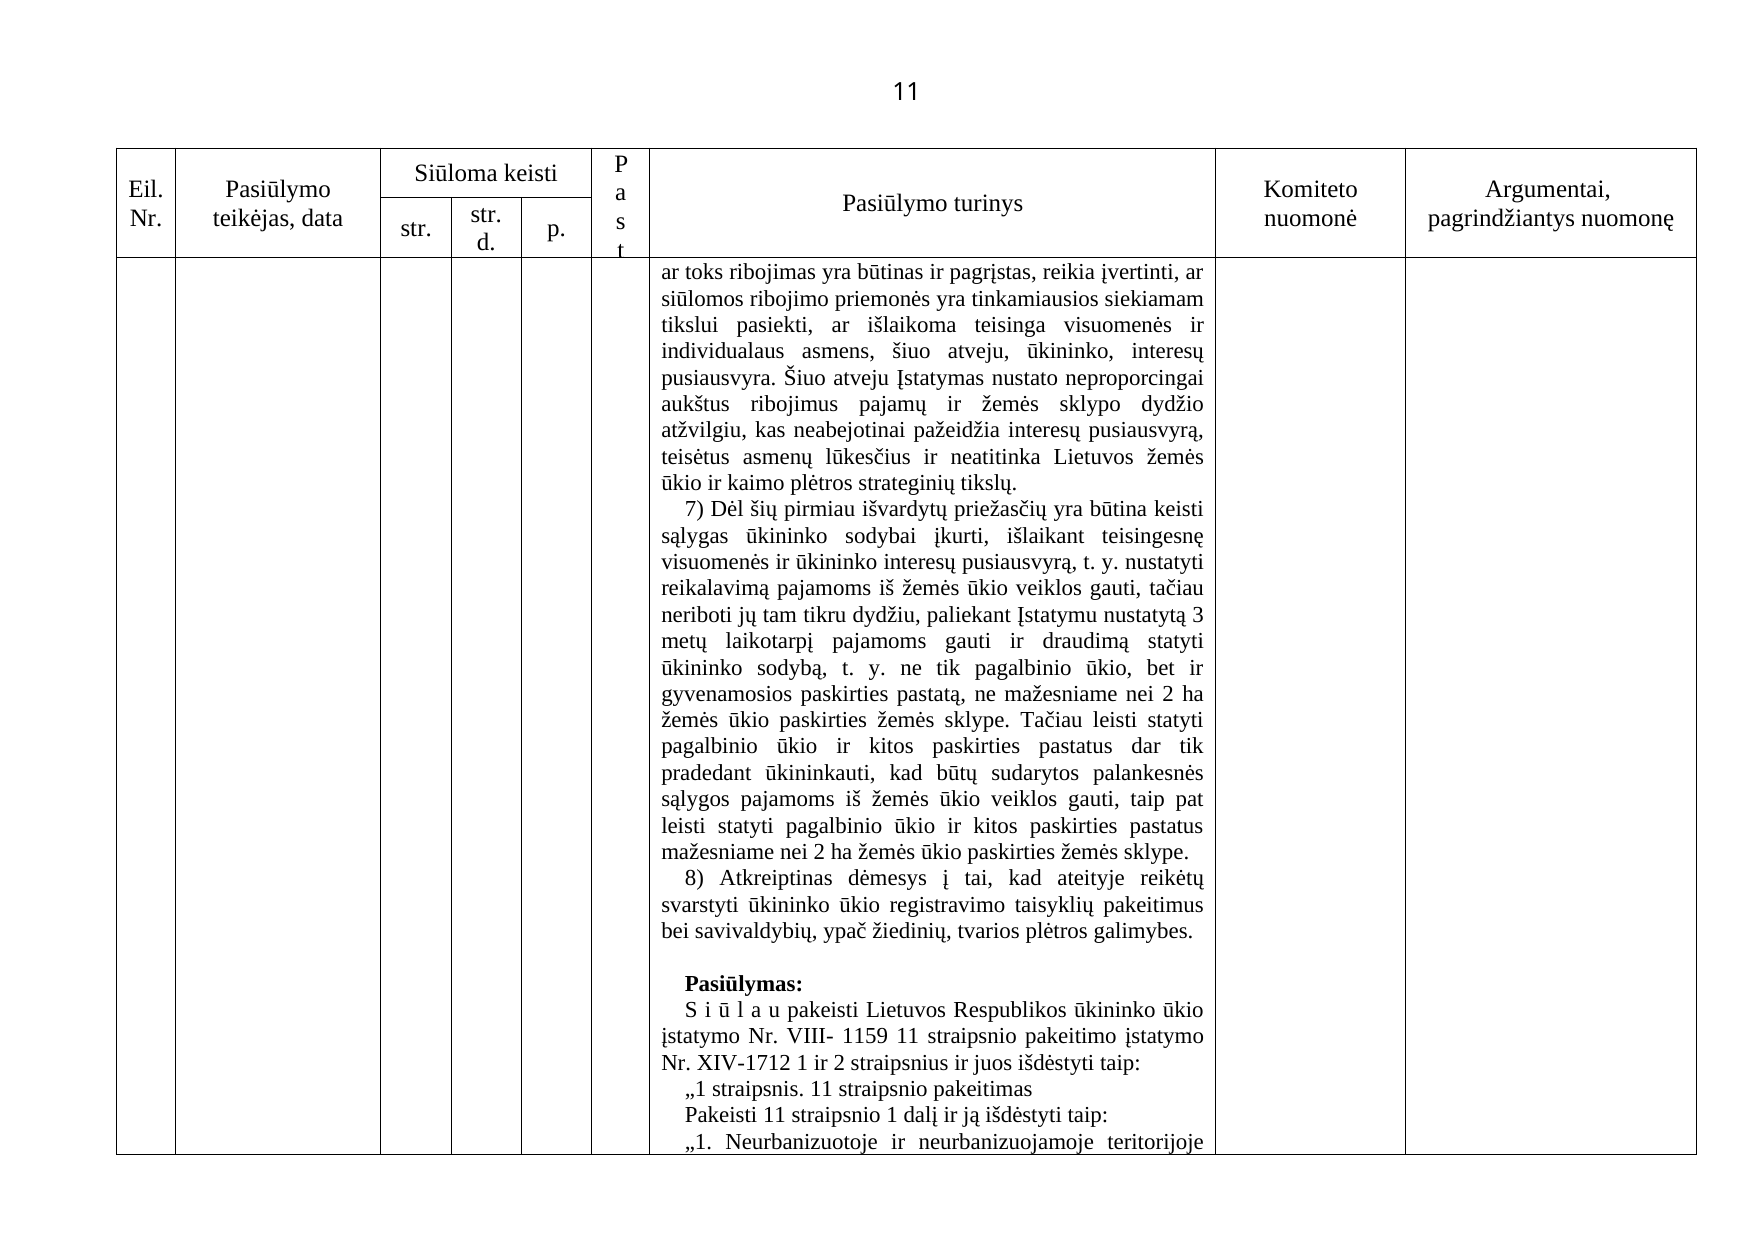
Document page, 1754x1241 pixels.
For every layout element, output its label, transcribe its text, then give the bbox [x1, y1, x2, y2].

table_header Eil. Nr. [117, 149, 175, 257]
table_cell str. d. [452, 198, 521, 257]
table_cell [592, 258, 649, 1154]
table_cell [176, 258, 380, 1154]
table_cell [1216, 258, 1405, 1154]
table_cell [522, 258, 591, 1154]
table_header Pastabos [592, 149, 649, 257]
table_cell [452, 258, 521, 1154]
table_cell str. [381, 198, 451, 257]
table_cell p. [522, 198, 591, 257]
table_cell [381, 258, 451, 1154]
table_header Komiteto nuomonė [1216, 149, 1405, 257]
table_cell [1406, 258, 1696, 1154]
table_header Pasiūlymo turinys [650, 149, 1215, 257]
table_cell ar toks ribojimas yra būtinas ir pagrįstas, reikia įvertinti, ar siūlomos ribojimo priemonės yra tinkamiausios siekiamam tikslui pasiekti, ar išlaikoma teisinga visuomenės ir individualaus asmens, šiuo atveju, ūkininko, interesų pusiausvyra. Šiuo atveju Įstatymas nustato neproporcingai aukštus ribojimus pajamų ir žemės sklypo dydžio atžvilgiu, kas neabejotinai pažeidžia interesų pusiausvyrą, teisėtus asmenų lūkesčius ir neatitinka Lietuvos žemės ūkio ir kaimo plėtros strateginių tikslų. 7) Dėl šių pirmiau išvardytų priežasčių yra būtina keisti sąlygas ūkininko sodybai įkurti, išlaikant teisingesnę visuomenės ir ūkininko interesų pusiausvyrą, t. y. nustatyti reikalavimą pajamoms iš žemės ūkio veiklos gauti, tačiau neriboti jų tam tikru dydžiu, paliekant Įstatymu nustatytą 3 metų laikotarpį pajamoms gauti ir draudimą statyti ūkininko sodybą, t. y. ne tik pagalbinio ūkio, bet ir gyvenamosios paskirties pastatą, ne mažesniame nei 2 ha žemės ūkio paskirties žemės sklype. Tačiau leisti statyti pagalbinio ūkio ir kitos paskirties pastatus dar tik pradedant ūkininkauti, kad būtų sudarytos palankesnės sąlygos pajamoms iš žemės ūkio veiklos gauti, taip pat leisti statyti pagalbinio ūkio ir kitos paskirties pastatus mažesniame nei 2 ha žemės ūkio paskirties žemės sklype. 8) Atkreiptinas dėmesys į tai, kad ateityje reikėtų svarstyti ūkininko ūkio registravimo taisyklių pakeitimus bei savivaldybių, ypač žiedinių, tvarios plėtros galimybes. Pasiūlymas: S i ū l a u pakeisti Lietuvos Respublikos ūkininko ūkio įstatymo Nr. VIII- 1159 11 straipsnio pakeitimo įstatymo Nr. XIV-1712 1 ir 2 straipsnius ir juos išdėstyti taip: „1 straipsnis. 11 straipsnio pakeitimas Pakeisti 11 straipsnio 1 dalį ir ją išdėstyti taip: „1. Neurbanizuotoje ir neurbanizuojamoje teritorijoje [650, 258, 1215, 1154]
table_header Argumentai, pagrindžiantys nuomonę [1406, 149, 1696, 257]
table_header Siūloma keisti [381, 149, 591, 197]
table_header Pasiūlymo teikėjas, data [176, 149, 380, 257]
table_cell [117, 258, 175, 1154]
